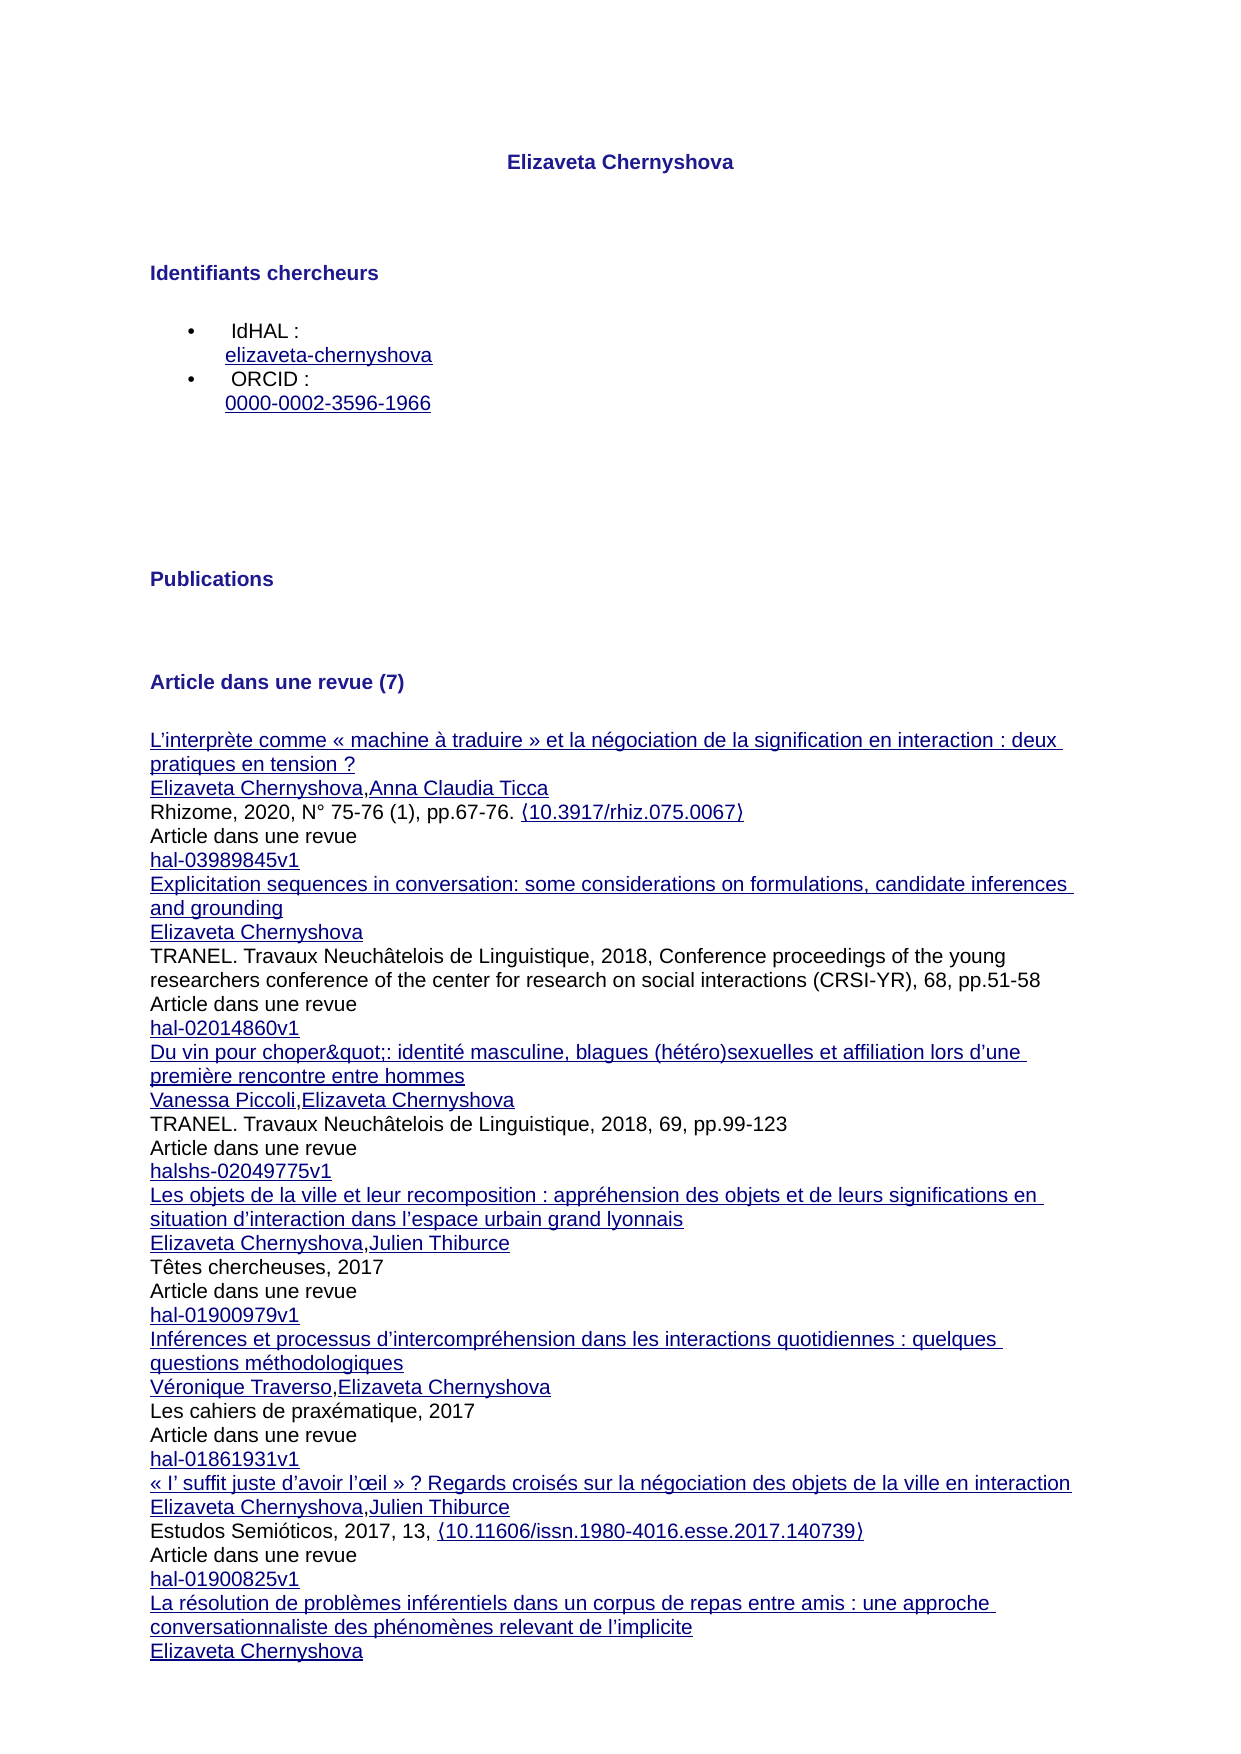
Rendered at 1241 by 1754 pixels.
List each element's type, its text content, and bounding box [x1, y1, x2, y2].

list elizaveta-chernyshova [187, 343, 1090, 367]
table_cell Du vin pour choper&quot;: identité masculine, blagues (hétéro)sexuelles et affiliation lors d’une première rencontre entre hommes Vanessa Piccoli,Elizaveta Chernyshova TRANEL. Travaux Neuchâtelois de Linguistique, 2018, 69, pp.99-123 Article dans une revue halshs-02049775v1 [150, 1040, 1090, 1183]
table_cell Les objets de la ville et leur recomposition : appréhension des objets et de leurs significations en situation d’interaction dans l’espace urbain grand lyonnais Elizaveta Chernyshova,Julien Thiburce Têtes chercheuses, 2017 Article dans une revue hal-01900979v1 [150, 1183, 1090, 1327]
table_cell La résolution de problèmes inférentiels dans un corpus de repas entre amis : une approche conversationnaliste des phénomènes relevant de l’implicite Elizaveta Chernyshova [150, 1591, 1090, 1662]
subtitle Identifiants chercheurs [150, 260, 1090, 284]
subtitle Article dans une revue (7) [150, 670, 1090, 694]
table_cell Inférences et processus d’intercompréhension dans les interactions quotidiennes : quelques questions méthodologiques Véronique Traverso,Elizaveta Chernyshova Les cahiers de praxématique, 2017 Article dans une revue hal-01861931v1 [150, 1327, 1090, 1471]
table_header L’interprète comme « machine à traduire » et la négociation de la signification en interaction : deux pratiques en tension ? Elizaveta Chernyshova,Anna Claudia Ticca Rhizome, 2020, N° 75-76 (1), pp.67-76. ⟨10.3917/rhiz.075.0067⟩ Article dans une revue hal-03989845v1 [150, 728, 1090, 872]
list 0000-0002-3596-1966 [187, 391, 1090, 414]
list ORCID : [187, 367, 1090, 391]
list IdHAL : [187, 319, 1090, 343]
table_cell Explicitation sequences in conversation: some considerations on formulations, candidate inferences and grounding Elizaveta Chernyshova TRANEL. Travaux Neuchâtelois de Linguistique, 2018, Conference proceedings of the young researchers conference of the center for research on social interactions (CRSI-YR), 68, pp.51-58 Article dans une revue hal-02014860v1 [150, 872, 1090, 1039]
subtitle Elizaveta Chernyshova [150, 150, 1090, 174]
subtitle Publications [150, 567, 1090, 591]
table_cell « I’ suffit juste d’avoir l’œil » ? Regards croisés sur la négociation des objets de la ville en interaction Elizaveta Chernyshova,Julien Thiburce Estudos Semióticos, 2017, 13, ⟨10.11606/issn.1980-4016.esse.2017.140739⟩ Article dans une revue hal-01900825v1 [150, 1471, 1090, 1591]
